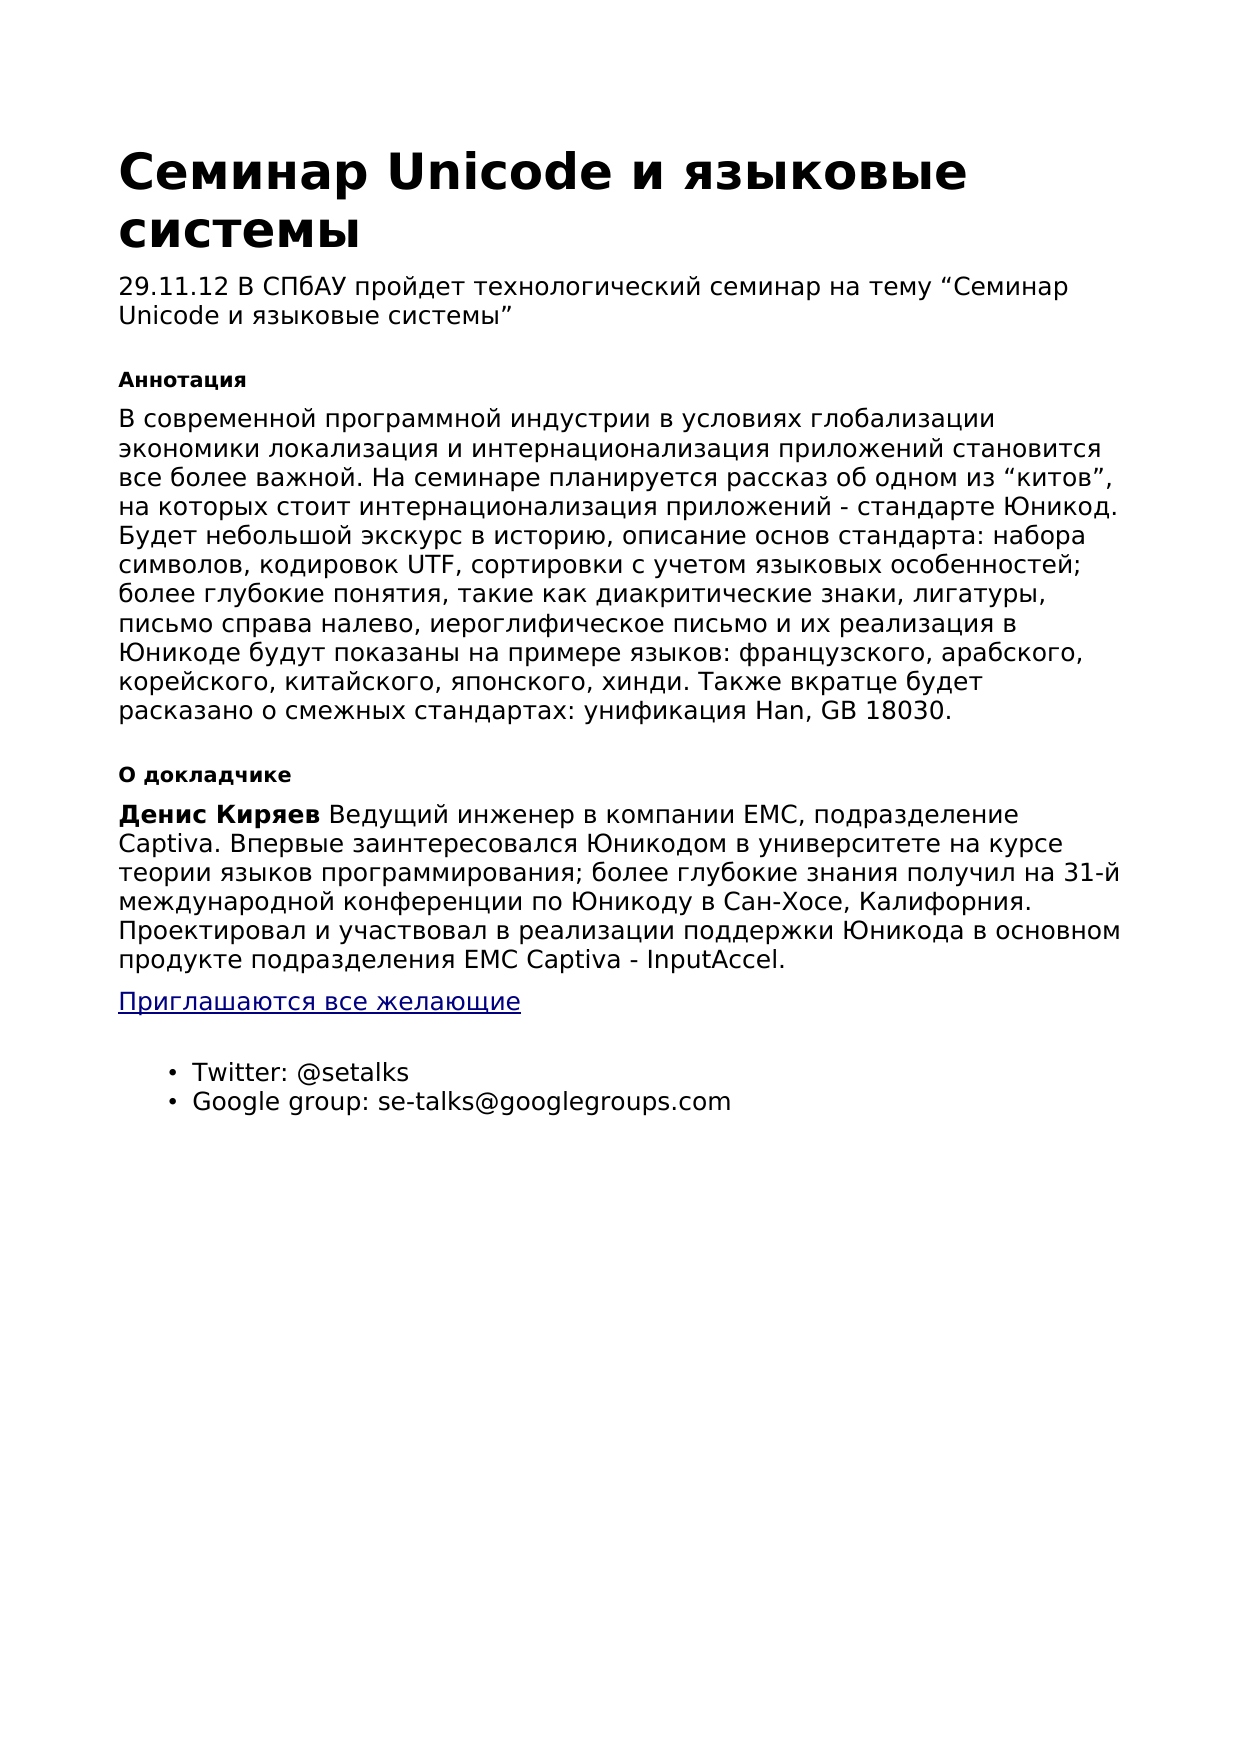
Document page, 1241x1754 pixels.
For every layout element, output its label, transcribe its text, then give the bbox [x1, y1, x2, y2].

text Приглашаются все желающие [118, 987, 1122, 1016]
text Денис Киряев Ведущий инженер в компании EMC, подразделение Captiva. Впервые заинтересовался Юникодом в университете на курсе теории языков программирования; более глубокие знания получил на 31-й международной конференции по Юникоду в Сан-Хосе, Калифорния. Проектировал и участвовал в реализации поддержки Юникода в основном продукте подразделения EMC Captiva - InputAccel. [118, 800, 1122, 975]
text 29.11.12 В СПбАУ пройдет технологический семинар на тему “Семинар Unicode и языковые системы” [118, 272, 1122, 330]
list Google group: se-talks@googlegroups.com [177, 1088, 1122, 1117]
subtitle Аннотация [118, 368, 1122, 392]
text В современной программной индустрии в условиях глобализации экономики локализация и интернационализация приложений становится все более важной. На семинаре планируется рассказ об одном из “китов”, на которых стоит интернационализация приложений - стандарте Юникод. Будет небольшой экскурс в историю, описание основ стандарта: набора символов, кодировок UTF, сортировки с учетом языковых особенностей; более глубокие понятия, такие как диакритические знаки, лигатуры, письмо справа налево, иероглифическое письмо и их реализация в Юникоде будут показаны на примере языков: французского, арабского, корейского, китайского, японского, хинди. Также вкратце будет расказано о смежных стандартах: унификация Han, GB 18030. [118, 405, 1122, 726]
subtitle О докладчике [118, 763, 1122, 787]
subtitle Семинар Unicode и языковые системы [118, 143, 1122, 259]
list Twitter: @setalks [177, 1058, 1122, 1088]
